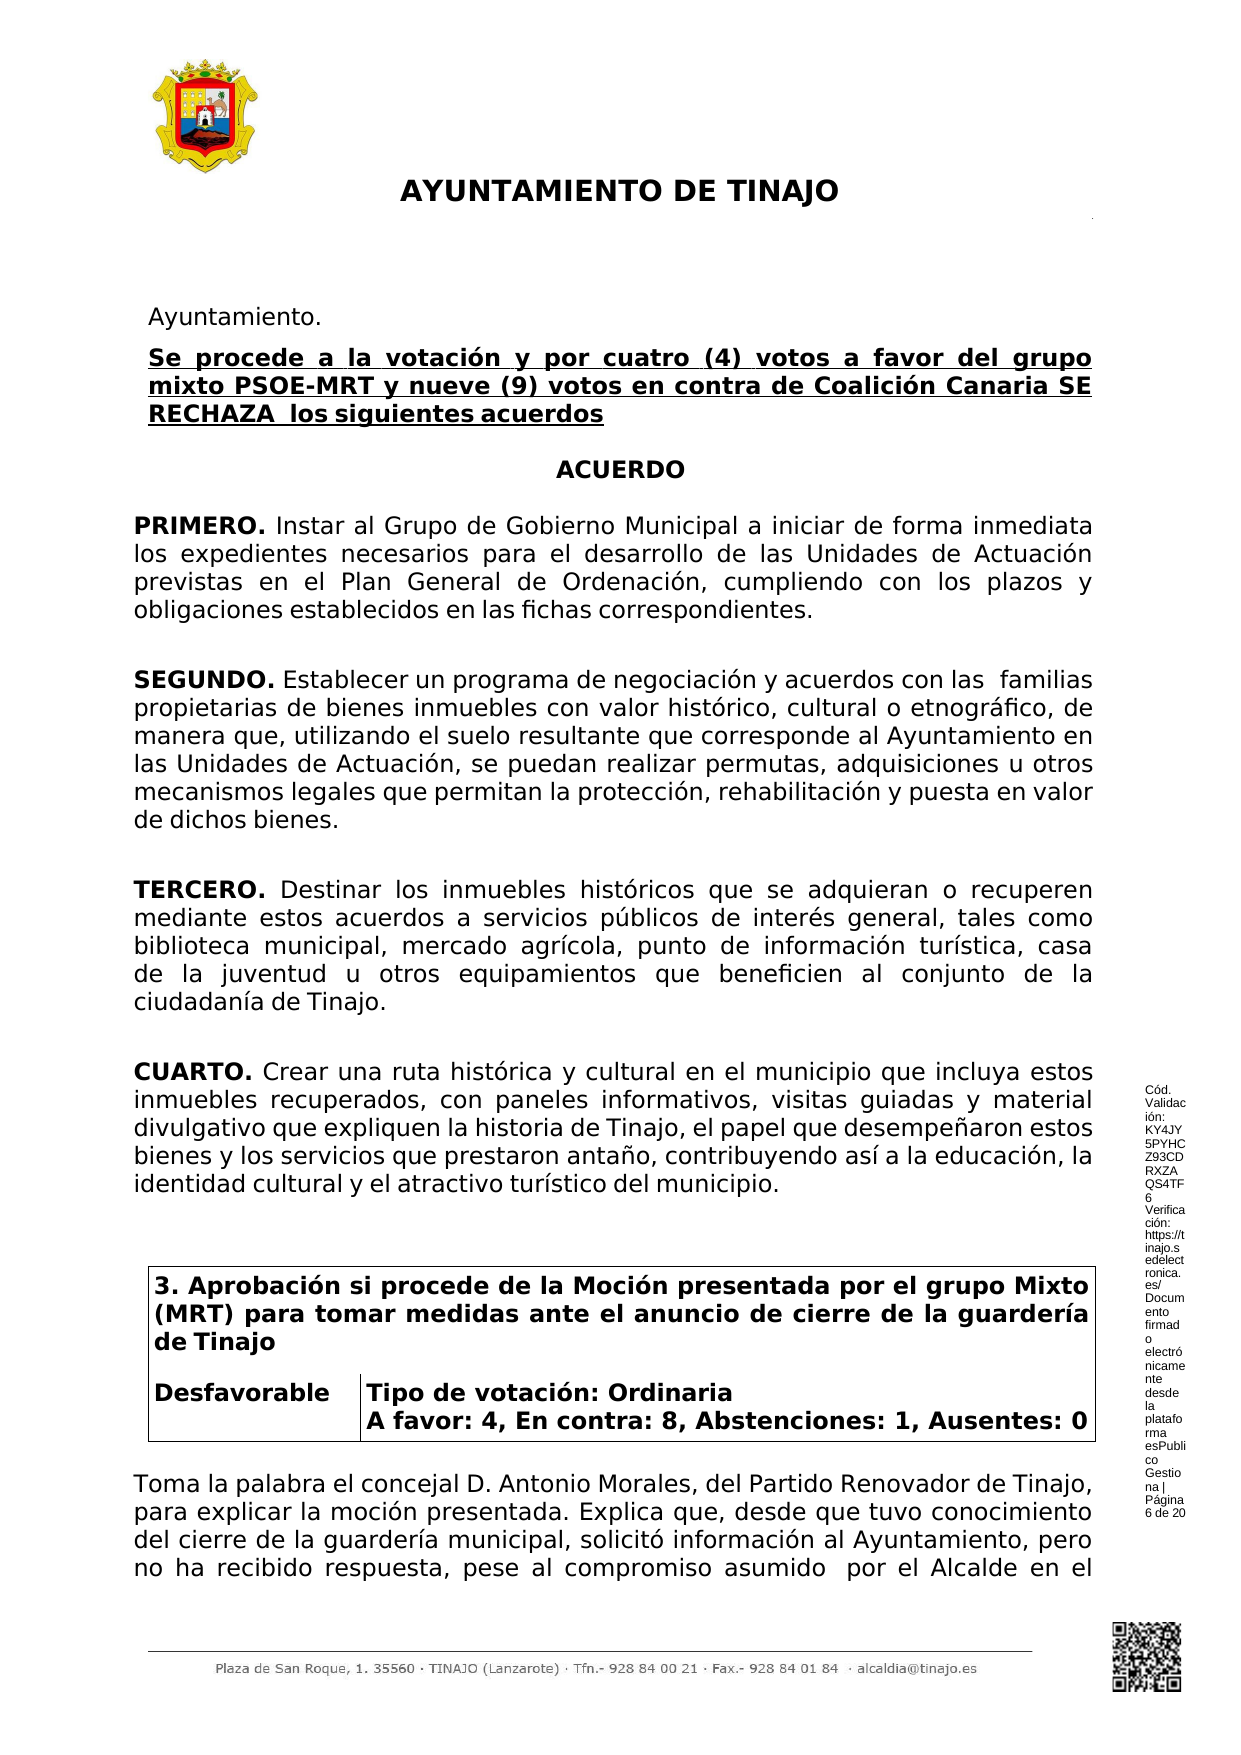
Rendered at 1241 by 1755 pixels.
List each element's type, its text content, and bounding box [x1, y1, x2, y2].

text Verificación: https://tinajo.sedelectronica.es/ [1145, 1205, 1186, 1292]
text PRIMERO. Instar al Grupo de Gobierno Municipal a iniciar de forma inmediata los expedientes necesarios para el desarrollo de las Unidades de Actuación previstas en el Plan General de Ordenación, cumpliendo con los plazos y obligaciones establecidos en las fichas correspondientes. [133, 512, 1093, 624]
text Ayuntamiento. [148, 303, 1109, 331]
text Toma la palabra el concejal D. Antonio Morales, del Partido Renovador de Tinajo, para explicar la moción presentada. Explica que, desde que tuvo conocimiento del cierre de la guardería municipal, solicitó información al Ayuntamiento, pero no ha recibido respuesta, pese al compromiso asumido por el Alcalde en el [133, 1470, 1093, 1582]
table_cell Tipo de votación: Ordinaria A favor: 4, En contra: 8, Abstenciones: 1, Ausentes: 0 [361, 1374, 1095, 1441]
text Documento firmado electrónicamente desde la plataforma esPublico Gestiona | Página 6 de 20 [1145, 1292, 1186, 1521]
subtitle ACUERDO [309, 456, 932, 484]
text mixto PSOE-MRT y nueve (9) votos en contra de Coalición Canaria SE [148, 369, 1092, 396]
text CUARTO. Crear una ruta histórica y cultural en el municipio que incluya estos inmuebles recuperados, con paneles informativos, visitas guiadas y material divulgativo que expliquen la historia de Tinajo, el papel que desempeñaron estos bienes y los servicios que prestaron antaño, contribuyendo así a la educación, la identidad cultural y el atractivo turístico del municipio. [133, 1058, 1093, 1198]
text SEGUNDO. Establecer un programa de negociación y acuerdos con las familias propietarias de bienes inmuebles con valor histórico, cultural o etnográfico, de manera que, utilizando el suelo resultante que corresponde al Ayuntamiento en las Unidades de Actuación, se puedan realizar permutas, adquisiciones u otros mecanismos legales que permitan la protección, rehabilitación y puesta en valor de dichos bienes. [133, 666, 1093, 834]
text Cód. Validación: KY4JY5PYHCZ93CDRXZAQS4TF6 [1145, 1084, 1186, 1205]
text RECHAZA los siguientes acuerdos [148, 397, 1092, 428]
table_header 3. Aprobación si procede de la Moción presentada por el grupo Mixto (MRT) para tomar medidas ante el anuncio de cierre de la guardería de Tinajo [149, 1267, 1095, 1374]
text Se procede a la votación y por cuatro (4) votos a favor del grupo [148, 344, 1092, 368]
table_cell Desfavorable [149, 1374, 360, 1441]
text TERCERO. Destinar los inmuebles históricos que se adquieran o recuperen mediante estos acuerdos a servicios públicos de interés general, tales como biblioteca municipal, mercado agrícola, punto de información turística, casa de la juventud u otros equipamientos que beneficien al conjunto de la ciudadanía de Tinajo. [133, 876, 1093, 1016]
